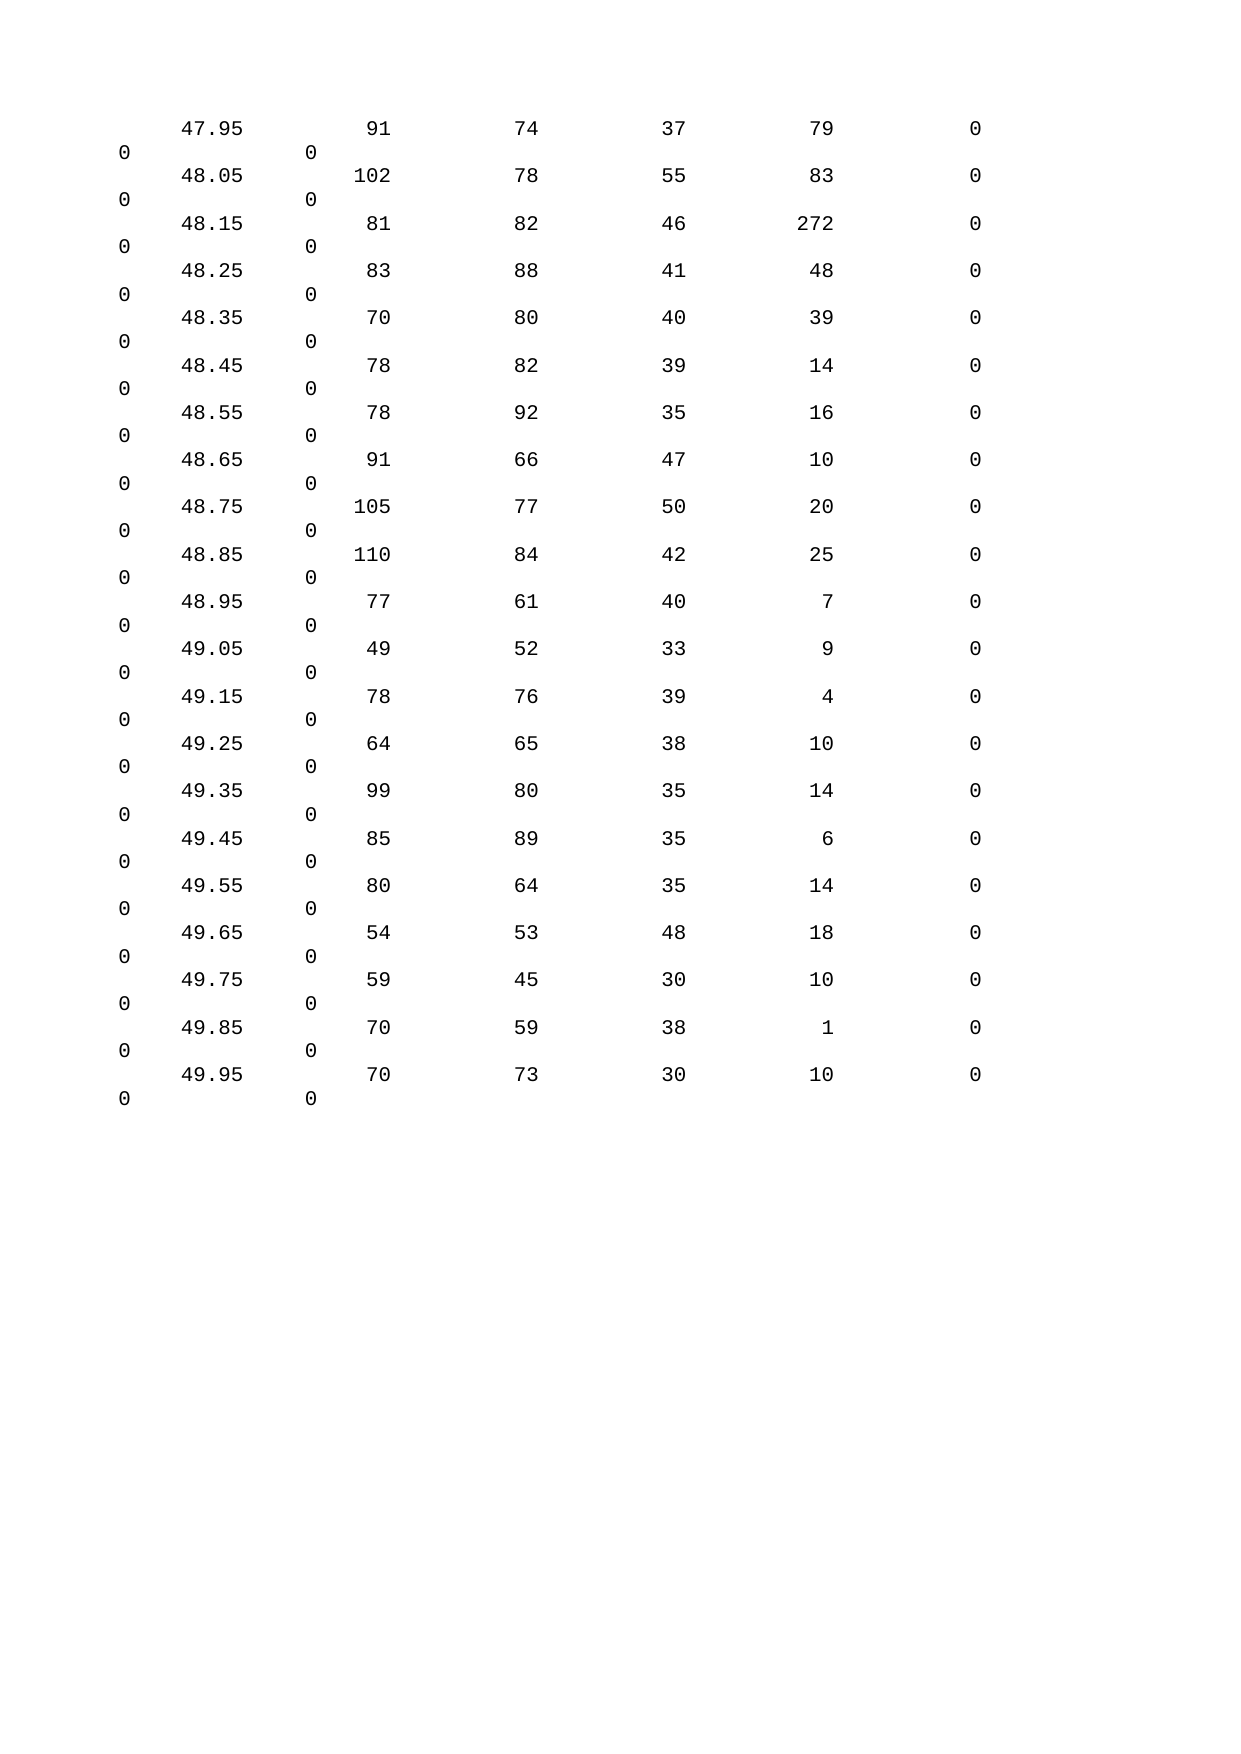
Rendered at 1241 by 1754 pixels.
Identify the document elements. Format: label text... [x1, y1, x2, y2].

text 47.95 91 74 37 79 0 0 0 [118, 118, 1122, 165]
text 48.85 110 84 42 25 0 0 0 [118, 544, 1122, 591]
text 48.75 105 77 50 20 0 0 0 [118, 496, 1122, 544]
text 48.05 102 78 55 83 0 0 0 [118, 165, 1122, 213]
text 48.15 81 82 46 272 0 0 0 [118, 213, 1122, 260]
text 48.65 91 66 47 10 0 0 0 [118, 449, 1122, 496]
text 49.05 49 52 33 9 0 0 0 [118, 638, 1122, 686]
text 49.65 54 53 48 18 0 0 0 [118, 922, 1122, 969]
text 49.45 85 89 35 6 0 0 0 [118, 827, 1122, 875]
text 48.25 83 88 41 48 0 0 0 [118, 260, 1122, 307]
text 48.95 77 61 40 7 0 0 0 [118, 591, 1122, 638]
text 48.35 70 80 40 39 0 0 0 [118, 307, 1122, 354]
text 49.15 78 76 39 4 0 0 0 [118, 686, 1122, 733]
text 49.85 70 59 38 1 0 0 0 [118, 1017, 1122, 1064]
text 49.75 59 45 30 10 0 0 0 [118, 969, 1122, 1017]
text 49.35 99 80 35 14 0 0 0 [118, 780, 1122, 827]
text 49.25 64 65 38 10 0 0 0 [118, 733, 1122, 780]
text 48.55 78 92 35 16 0 0 0 [118, 402, 1122, 449]
text 49.55 80 64 35 14 0 0 0 [118, 875, 1122, 922]
text 48.45 78 82 39 14 0 0 0 [118, 354, 1122, 402]
text 49.95 70 73 30 10 0 0 0 [118, 1064, 1122, 1111]
